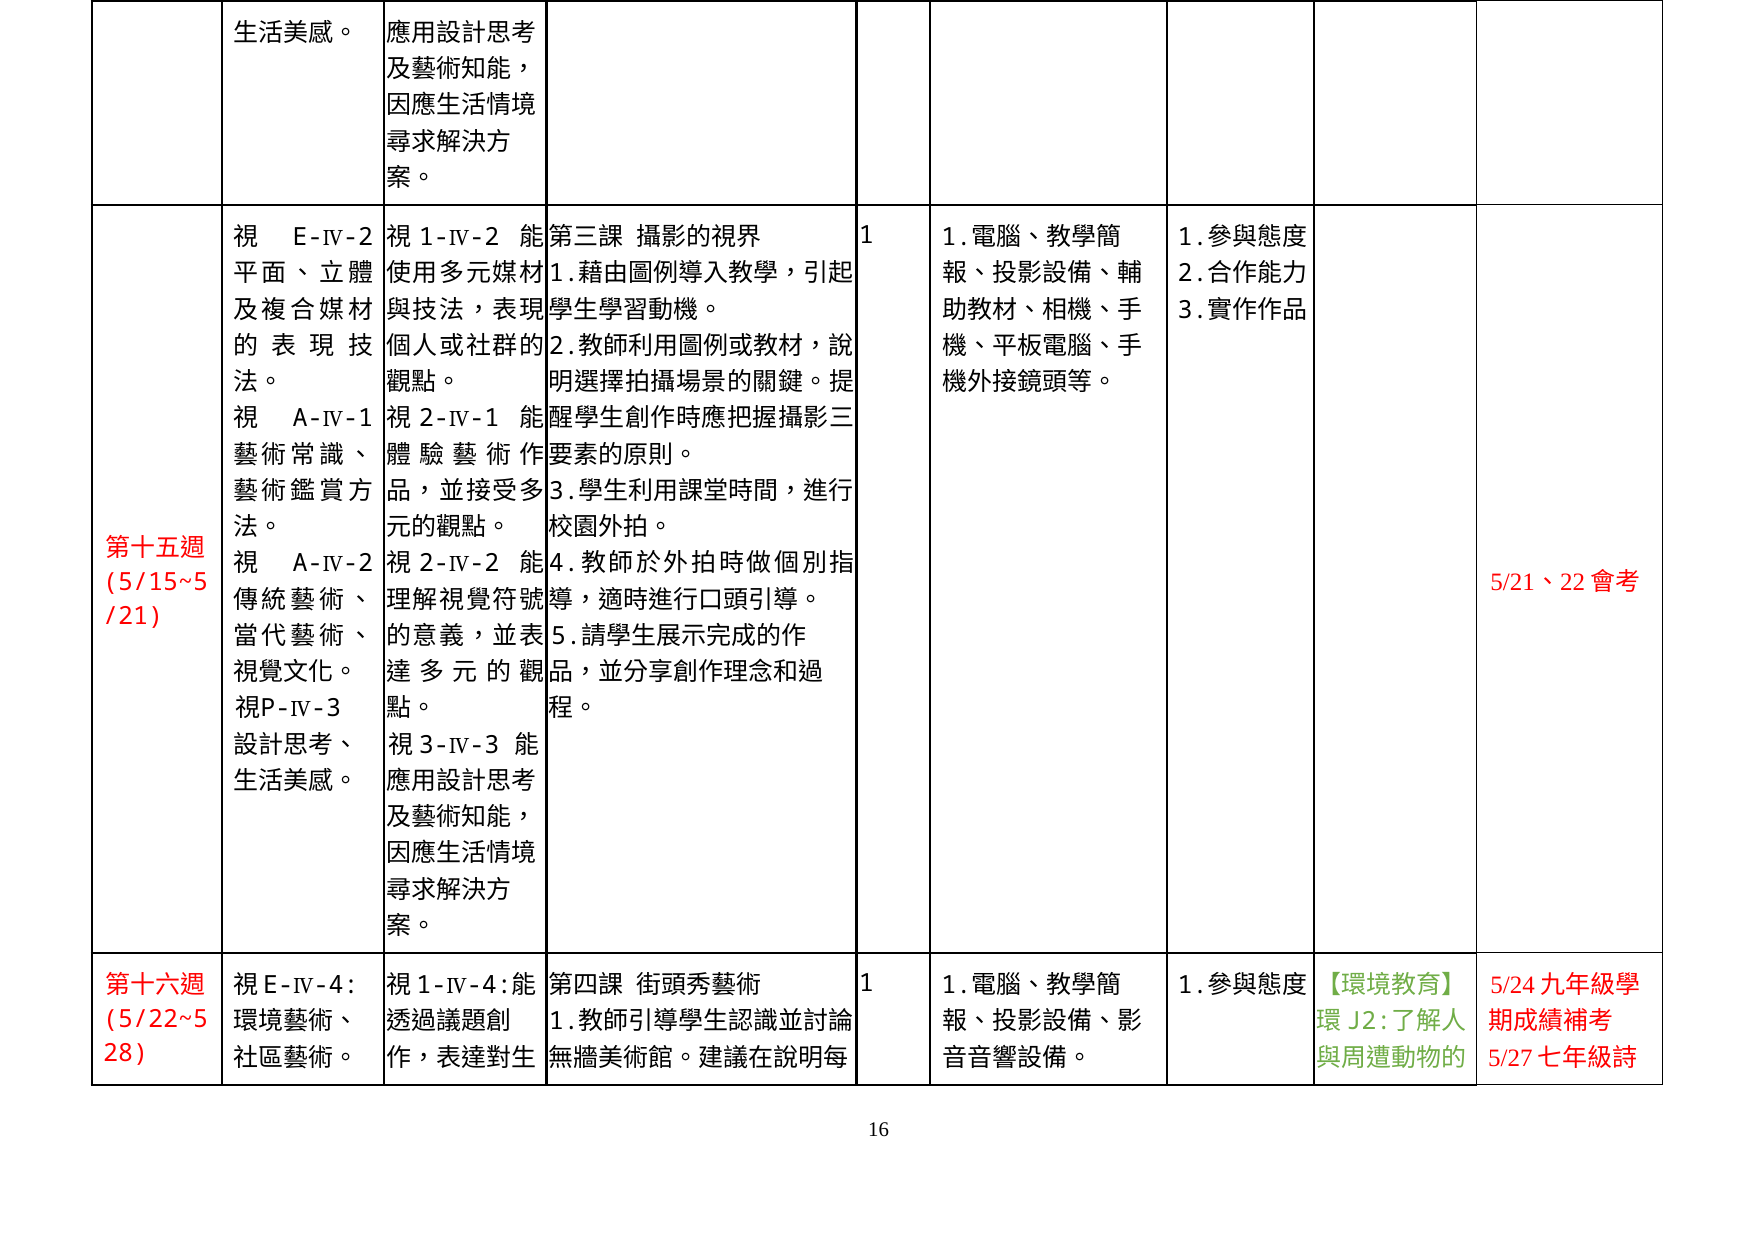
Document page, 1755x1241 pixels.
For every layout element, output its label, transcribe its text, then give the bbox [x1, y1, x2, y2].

table_cell 1.參與態度 2.合作能力 3.實作作品 [1168, 206, 1313, 952]
table_cell 1.電腦、教學簡報、投影設備、輔助教材、相機、手機、平板電腦、手機外接鏡頭等。 [931, 206, 1166, 952]
table_cell [1168, 2, 1313, 204]
table_cell 應用設計思考及藝術知能，因應生活情境尋求解決方案。 [385, 2, 545, 204]
table_cell [858, 2, 929, 204]
table_cell [548, 2, 855, 204]
table_cell 1.參與態度 [1168, 954, 1313, 1084]
table_cell [93, 2, 221, 204]
table_cell 第十五週(5/15~5/21) [93, 206, 221, 952]
table_cell 1 [858, 206, 929, 952]
table_cell [1315, 2, 1476, 204]
table_cell [931, 2, 1166, 204]
table_cell 第三課 攝影的視界 1.藉由圖例導入教學，引起學生學習動機。 2.教師利用圖例或教材，說明選擇拍攝場景的關鍵。提醒學生創作時應把握攝影三要素的原則。 3.學生利用課堂時間，進行校園外拍。 4.教師於外拍時做個別指導，適時進行口頭引導。 5.請學生展示完成的作品，並分享創作理念和過程。 [548, 206, 855, 952]
table_cell 1 [858, 954, 929, 1084]
table_cell 生活美感。 [223, 2, 383, 204]
table_cell 視1-Ⅳ-2 能使用多元媒材與技法，表現個人或社群的觀點。 視2-Ⅳ-1 能體驗藝術作品，並接受多元的觀點。 視2-Ⅳ-2 能理解視覺符號的意義，並表達多元的觀點。 視3-Ⅳ-3 能應用設計思考及藝術知能，因應生活情境尋求解決方案。 [385, 206, 545, 952]
table_cell [1477, 1, 1662, 204]
table_cell 視E-Ⅳ-4:環境藝術、社區藝術。 [223, 954, 383, 1084]
table_cell 5/24九年級學期成績補考 5/27七年級詩 [1477, 953, 1662, 1084]
table_cell [1315, 206, 1476, 952]
table_cell 第四課 街頭秀藝術 1.教師引導學生認識並討論無牆美術館。建議在說明每 [548, 954, 855, 1084]
table_cell 1.電腦、教學簡報、投影設備、影音音響設備。 [931, 954, 1166, 1084]
table_cell 第十六週(5/22~528) [93, 954, 221, 1084]
table_cell 【環境教育】 環J2:了解人與周遭動物的 [1315, 954, 1476, 1084]
table_cell 視1-Ⅳ-4:能透過議題創作，表達對生 [385, 954, 545, 1084]
table_cell 視E-Ⅳ-2 平面、立體及複合媒材的表現技法。 視A-Ⅳ-1 藝術常識、藝術鑑賞方法。 視A-Ⅳ-2 傳統藝術、當代藝術、視覺文化。 視P-Ⅳ-3 設計思考、生活美感。 [223, 206, 383, 952]
table_cell 5/21、22會考 [1477, 205, 1662, 952]
